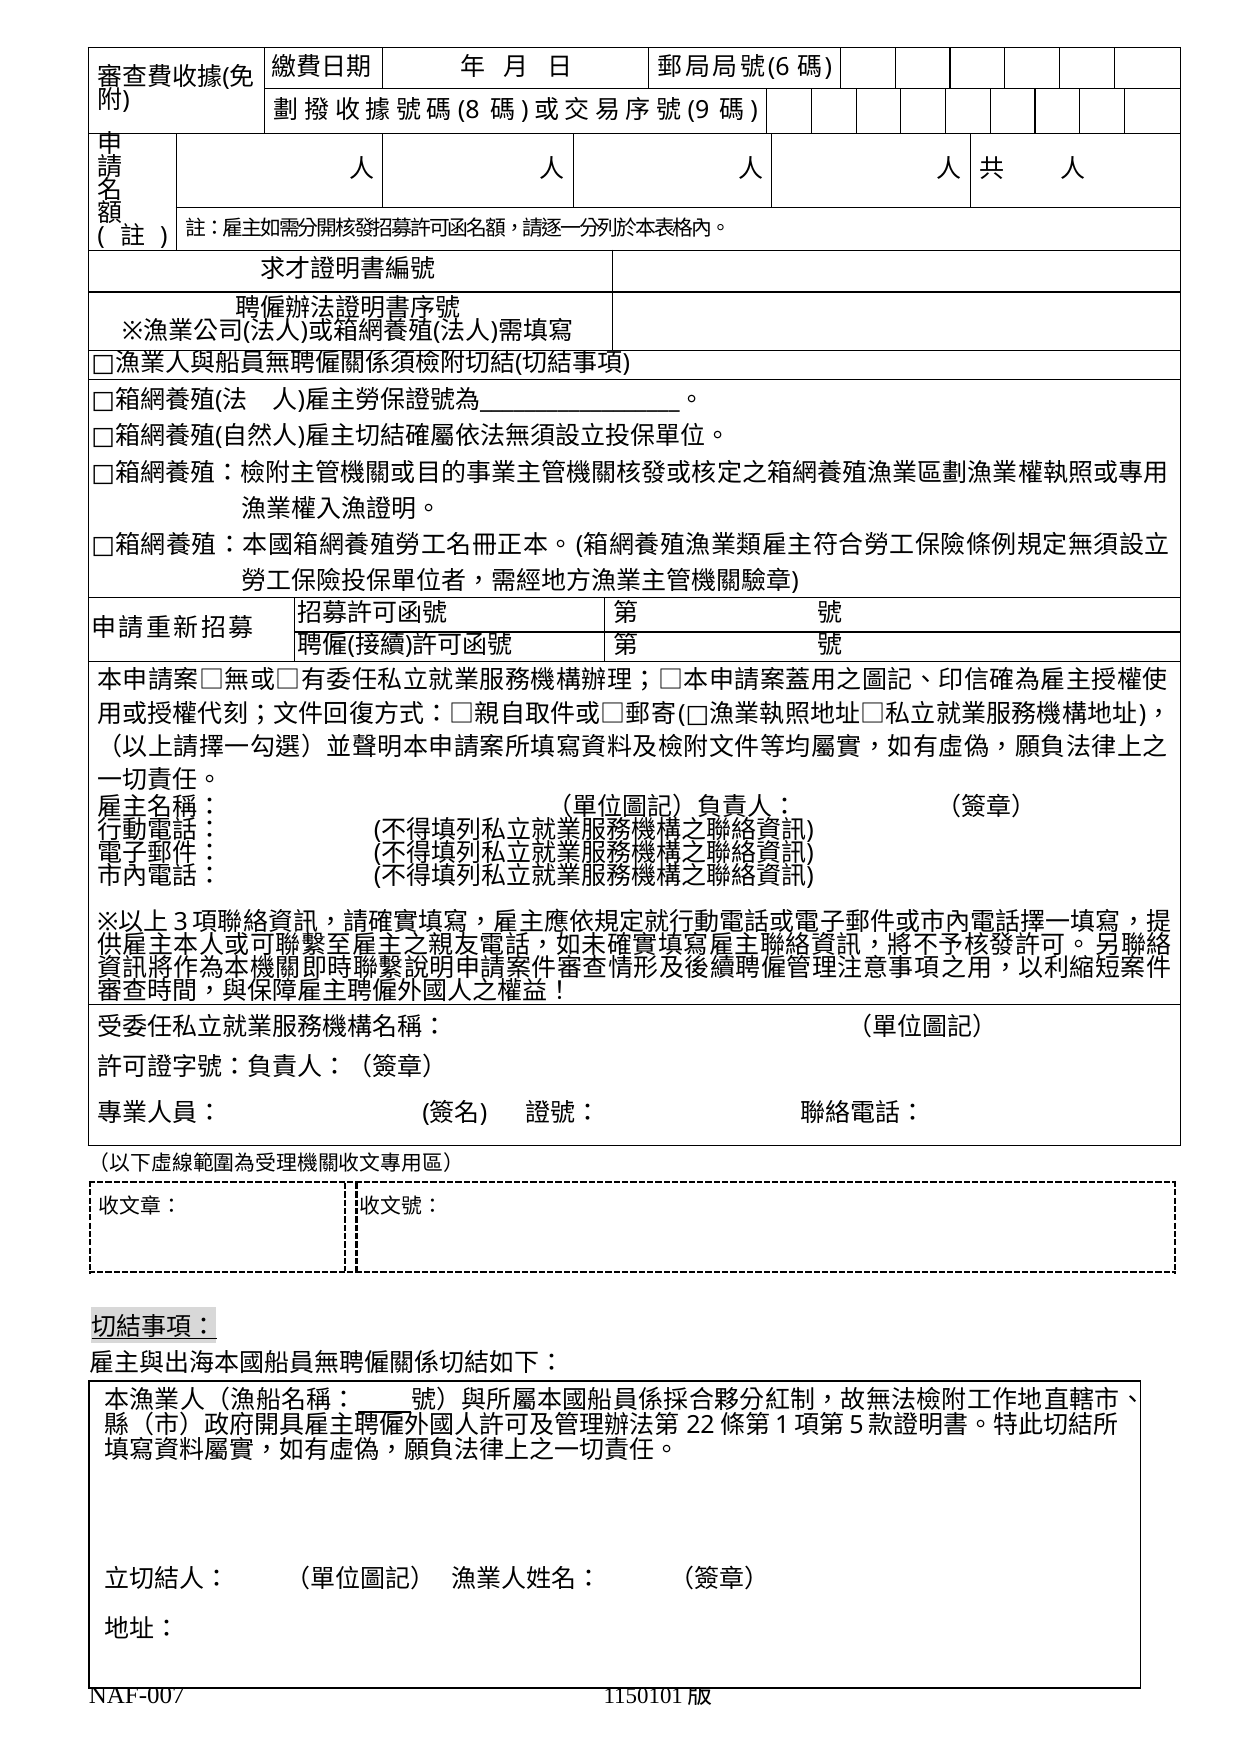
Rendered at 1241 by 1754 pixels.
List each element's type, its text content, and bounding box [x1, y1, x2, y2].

table_cell 申 請 名 額 (註) [89, 134, 176, 249]
table_cell □漁業人與船員無聘僱關係須檢附切結(切結事項) [89, 351, 1180, 378]
table_cell [1125, 89, 1180, 133]
table_cell 人 [772, 134, 970, 207]
table_cell 受委任私立就業服務機構名稱： （單位圖記） 許可證字號：負責人：（簽章） 專業人員： (簽名) 證號： 聯絡電話： [89, 1005, 1180, 1145]
table_header 收文號： [356, 1181, 1175, 1271]
table_header 繳費日期 [265, 48, 382, 88]
table_cell □箱網養殖(法 人)雇主勞保證號為__________________。 □箱網養殖(自然人)雇主切結確屬依法無須設立投保單位。 □箱網養殖：檢附主管機關或目的事業主管機關核發或核定之箱網養殖漁業區劃漁業權執照或專用漁業權入漁證明。 □箱網養殖：本國箱網養殖勞工名冊正本。(箱網養殖漁業類雇主符合勞工保險條例規定無須設立勞工保險投保單位者，需經地方漁業主管機關驗章) [89, 380, 1180, 597]
table_cell [1080, 89, 1124, 133]
table_cell [991, 89, 1034, 133]
text 地址： [104, 1617, 1120, 1642]
table_header 郵局局號(6碼) [649, 48, 840, 88]
table_cell [857, 89, 900, 133]
table_header 收文章： [90, 1181, 345, 1271]
table_header [345, 1181, 356, 1271]
table_cell [613, 293, 1180, 350]
table_cell [767, 89, 811, 133]
table_cell 第 號 [605, 633, 1180, 661]
text 立切結人： （單位圖記） 漁業人姓名： （簽章） [104, 1567, 1120, 1592]
text 本漁業人（漁船名稱： 號）與所屬本國船員係採合夥分紅制，故無法檢附工作地直轄市、縣（市）政府開具雇主聘僱外國人許可及管理辦法第22條第1項第5款證明書。特此切結所填寫資料屬實，如有虛偽，願負法律上之一切責任。 [104, 1389, 1120, 1464]
table_header [1115, 48, 1180, 88]
table_cell 人 [574, 134, 771, 207]
text （以下虛線範圍為受理機關收文專用區） [89, 1146, 1152, 1177]
table_cell 申請重新招募 [89, 598, 294, 661]
text 雇主與出海本國船員無聘僱關係切結如下： [89, 1343, 1146, 1379]
table_cell 求才證明書編號 [89, 251, 612, 291]
table_header 年月日 [383, 48, 648, 88]
table_header [841, 48, 895, 88]
table_header [896, 48, 949, 88]
table_cell [901, 89, 945, 133]
table_cell 聘僱(接續)許可函號 [295, 633, 604, 661]
table_cell [1036, 89, 1079, 133]
table_header [1005, 48, 1059, 88]
table_cell 本申請案□無或□有委任私立就業服務機構辦理；□本申請案蓋用之圖記、印信確為雇主授權使用或授權代刻；文件回復方式：□親自取件或□郵寄(□漁業執照地址□私立就業服務機構地址)，（以上請擇一勾選）並聲明本申請案所填寫資料及檢附文件等均屬實，如有虛偽，願負法律上之一切責任。 雇主名稱： （單位圖記）負責人： （簽章） 行動電話： (不得填列私立就業服務機構之聯絡資訊) 電子郵件： (不得填列私立就業服務機構之聯絡資訊) 市內電話： (不得填列私立就業服務機構之聯絡資訊) ※以上3項聯絡資訊，請確實填寫，雇主應依規定就行動電話或電子郵件或市內電話擇一填寫，提供雇主本人或可聯繫至雇主之親友電話，如未確實填寫雇主聯絡資訊，將不予核發許可。另聯絡資訊將作為本機關即時聯繫說明申請案件審查情形及後續聘僱管理注意事項之用，以利縮短案件審查時間，與保障雇主聘僱外國人之權益！ [89, 662, 1180, 1004]
table_header [1060, 48, 1114, 88]
table_cell 人 [383, 134, 573, 207]
text 切結事項： [91, 1307, 1146, 1343]
table_cell 註：雇主如需分開核發招募許可函名額，請逐一分列於本表格內。 [177, 208, 1180, 249]
table_header [951, 48, 1004, 88]
table_cell [613, 251, 1180, 291]
table_cell [946, 89, 990, 133]
table_header 審查費收據(免附) [89, 48, 264, 133]
table_cell 第 號 [605, 598, 1180, 631]
table_cell 劃撥收據號碼(8碼)或交易序號(9碼) [265, 89, 766, 133]
table_cell [812, 89, 856, 133]
table_cell 招募許可函號 [295, 598, 604, 631]
table_cell 聘僱辦法證明書序號 ※漁業公司(法人)或箱網養殖(法人)需填寫 [89, 293, 612, 350]
table_cell 共 人 [971, 134, 1180, 207]
table_cell 人 [177, 134, 382, 207]
